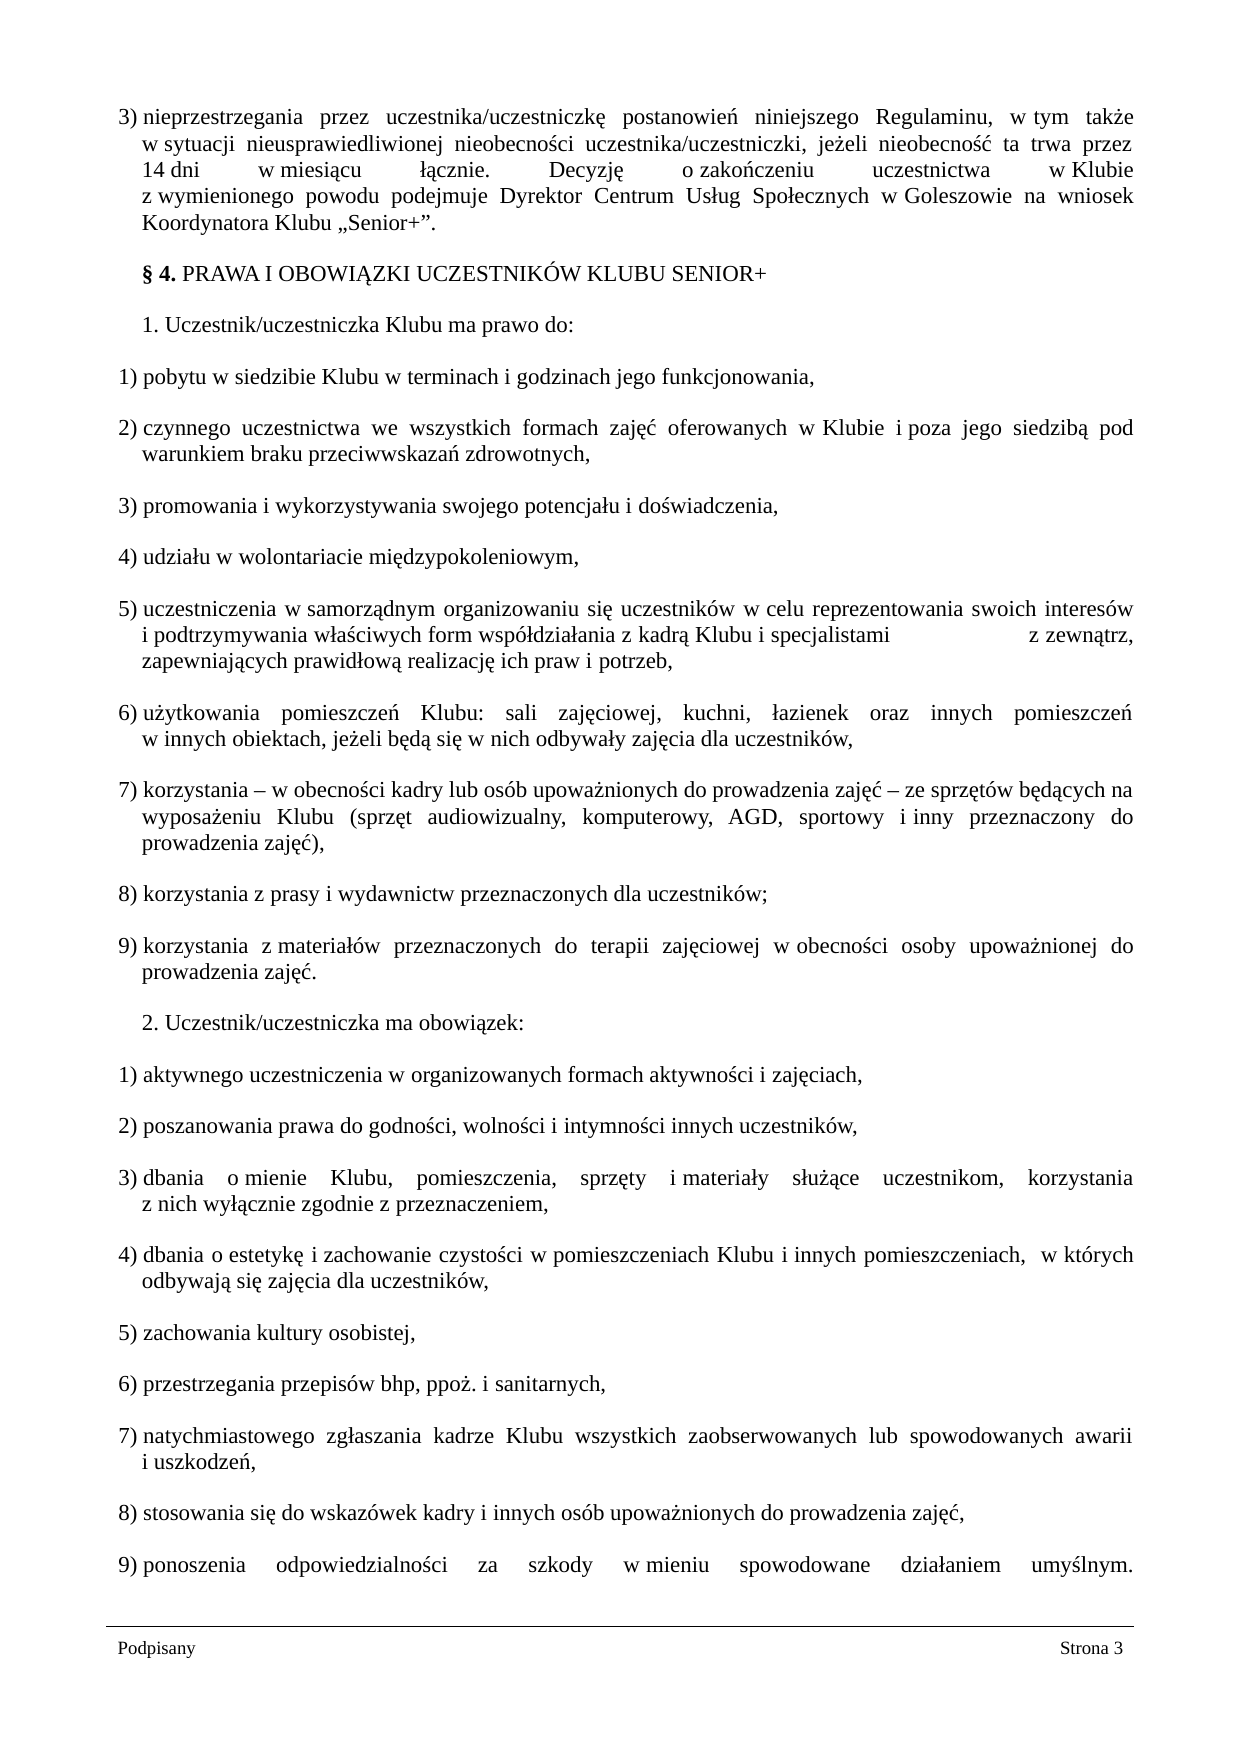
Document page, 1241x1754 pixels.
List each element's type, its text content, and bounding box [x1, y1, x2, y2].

text 3) nieprzestrzegania przez uczestnika/uczestniczkę postanowień niniejszego Regulaminu, w tym także w sytuacji nieusprawiedliwionej nieobecności uczestnika/uczestniczki, jeżeli nieobecność ta trwa przez 14 dni w miesiącu łącznie. Decyzję o zakończeniu uczestnictwa w Klubie z wymienionego powodu podejmuje Dyrektor Centrum Usług Społecznych w Goleszowie na wniosek Koordynatora Klubu „Senior+”. [118, 103, 1134, 235]
text 3) promowania i wykorzystywania swojego potencjału i doświadczenia, [118, 492, 1134, 518]
text 5) zachowania kultury osobistej, [118, 1319, 1134, 1345]
text 2. Uczestnik/uczestniczka ma obowiązek: [106, 1009, 1134, 1036]
text § 4. PRAWA I OBOWIĄZKI UCZESTNIKÓW KLUBU SENIOR+ [106, 260, 1134, 286]
text 5) uczestniczenia w samorządnym organizowaniu się uczestników w celu reprezentowania swoich interesów i podtrzymywania właściwych form współdziałania z kadrą Klubu i specjalistami z zewnątrz, zapewniających prawidłową realizację ich praw i potrzeb, [118, 594, 1134, 674]
text 4) udziału w wolontariacie międzypokoleniowym, [118, 543, 1134, 569]
text 1. Uczestnik/uczestniczka Klubu ma prawo do: [106, 311, 1134, 338]
text 9) ponoszenia odpowiedzialności za szkody w mieniu spowodowane działaniem umyślnym. [118, 1551, 1134, 1606]
text 3) dbania o mienie Klubu, pomieszczenia, sprzęty i materiały służące uczestnikom, korzystania z nich wyłącznie zgodnie z przeznaczeniem, [118, 1163, 1134, 1216]
text 9) korzystania z materiałów przeznaczonych do terapii zajęciowej w obecności osoby upoważnionej do prowadzenia zajęć. [118, 932, 1134, 984]
text 7) natychmiastowego zgłaszania kadrze Klubu wszystkich zaobserwowanych lub spowodowanych awarii i uszkodzeń, [118, 1422, 1134, 1474]
text 6) przestrzegania przepisów bhp, ppoż. i sanitarnych, [118, 1370, 1134, 1397]
text 7) korzystania – w obecności kadry lub osób upoważnionych do prowadzenia zajęć – ze sprzętów będących na wyposażeniu Klubu (sprzęt audiowizualny, komputerowy, AGD, sportowy i inny przeznaczony do prowadzenia zajęć), [118, 776, 1134, 855]
text 1) aktywnego uczestniczenia w organizowanych formach aktywności i zajęciach, [118, 1061, 1134, 1087]
text 2) czynnego uczestnictwa we wszystkich formach zajęć oferowanych w Klubie i poza jego siedzibą pod warunkiem braku przeciwwskazań zdrowotnych, [118, 414, 1134, 467]
text 2) poszanowania prawa do godności, wolności i intymności innych uczestników, [118, 1112, 1134, 1138]
text 8) korzystania z prasy i wydawnictw przeznaczonych dla uczestników; [118, 880, 1134, 907]
text 4) dbania o estetykę i zachowanie czystości w pomieszczeniach Klubu i innych pomieszczeniach, w których odbywają się zajęcia dla uczestników, [118, 1241, 1134, 1294]
text 1) pobytu w siedzibie Klubu w terminach i godzinach jego funkcjonowania, [118, 363, 1134, 389]
text 8) stosowania się do wskazówek kadry i innych osób upoważnionych do prowadzenia zajęć, [118, 1499, 1134, 1526]
text 6) użytkowania pomieszczeń Klubu: sali zajęciowej, kuchni, łazienek oraz innych pomieszczeń w innych obiektach, jeżeli będą się w nich odbywały zajęcia dla uczestników, [118, 699, 1134, 751]
